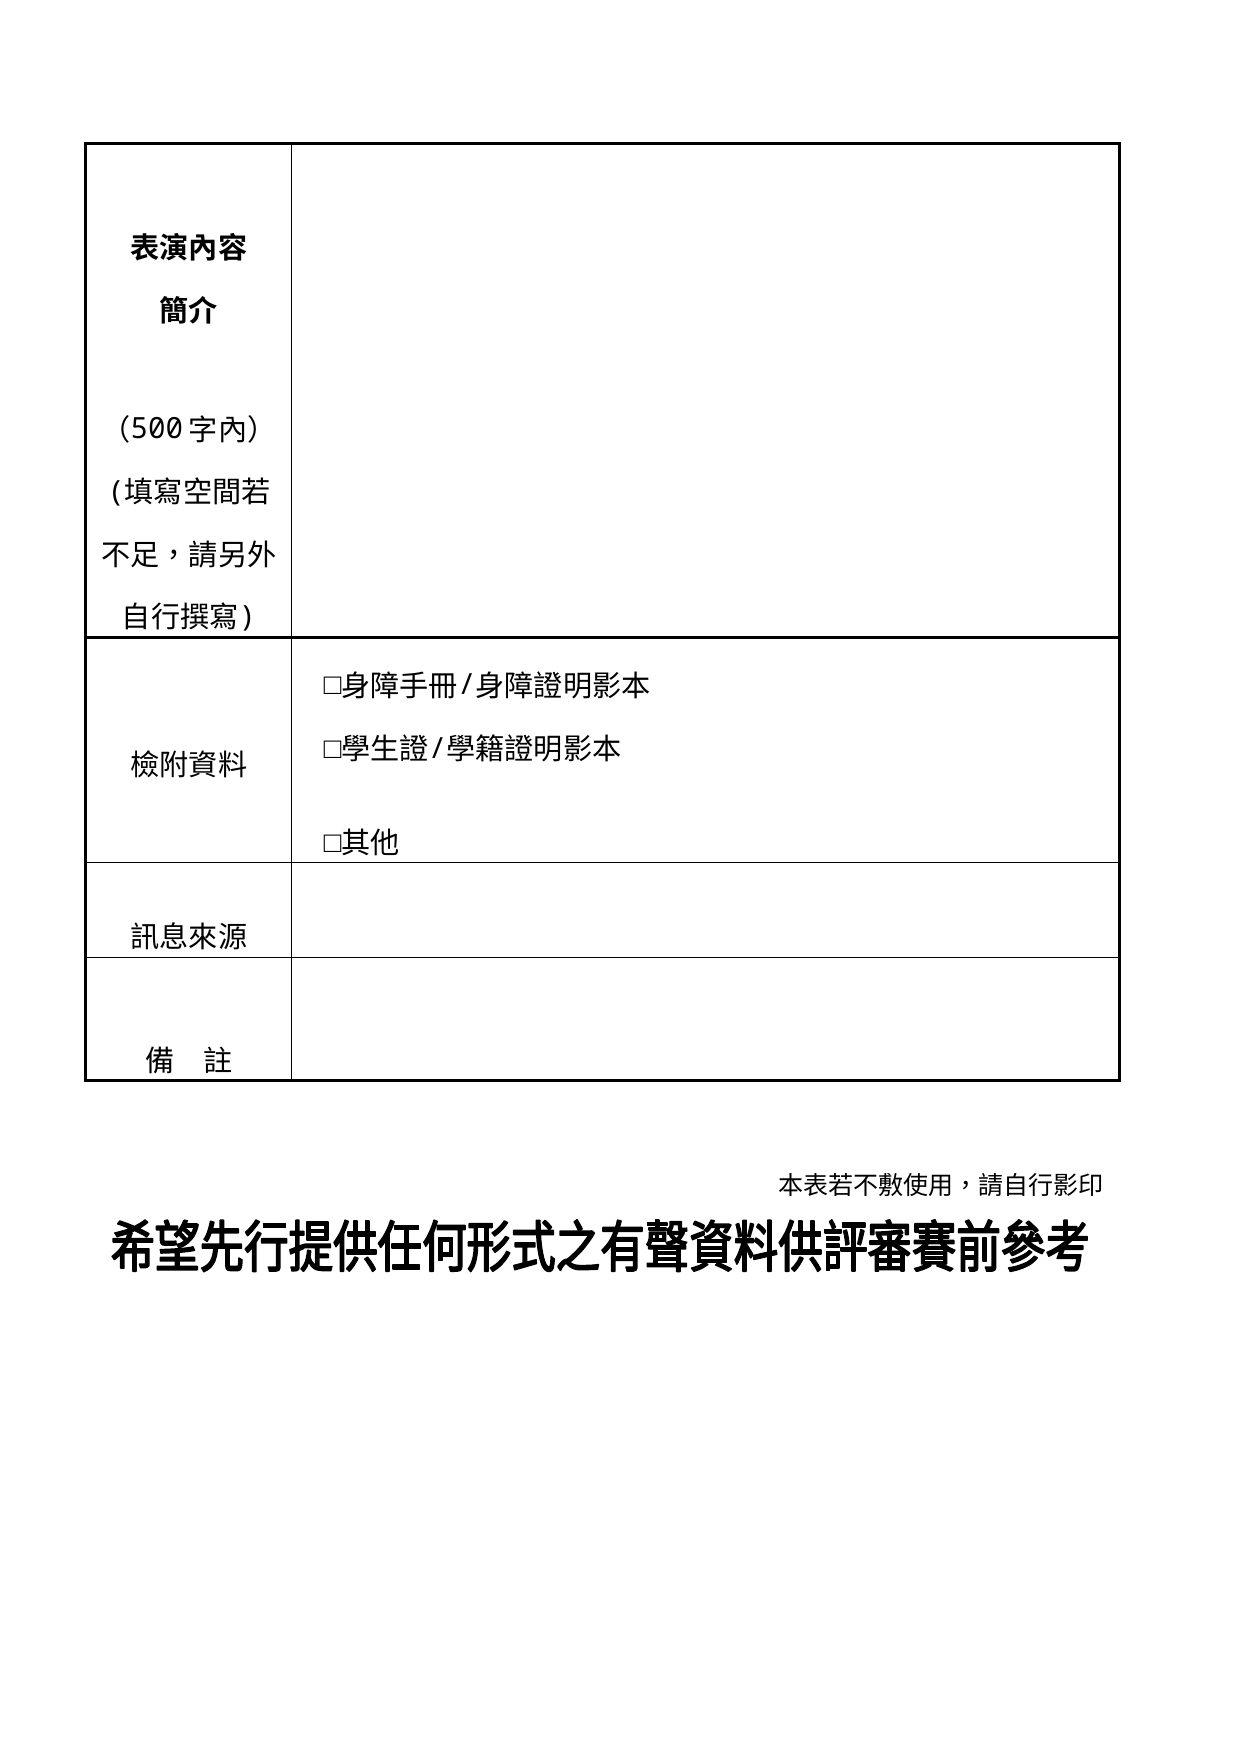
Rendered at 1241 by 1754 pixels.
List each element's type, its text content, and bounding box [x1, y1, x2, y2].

table_cell 訊息來源 [87, 863, 291, 957]
table_cell 備 註 [87, 958, 291, 1079]
table_cell 表演內容 簡介 （500字內）(填寫空間若不足，請另外自行撰寫) [87, 145, 291, 636]
table_cell [292, 145, 1118, 636]
table_cell 檢附資料 [87, 639, 291, 862]
table_cell □身障手冊/身障證明影本 □學生證/學籍證明影本 □其他 [292, 639, 1118, 862]
table_cell [292, 958, 1118, 1079]
table_cell [292, 863, 1118, 957]
text 本表若不敷使用，請自行影印 [112, 1142, 1103, 1204]
